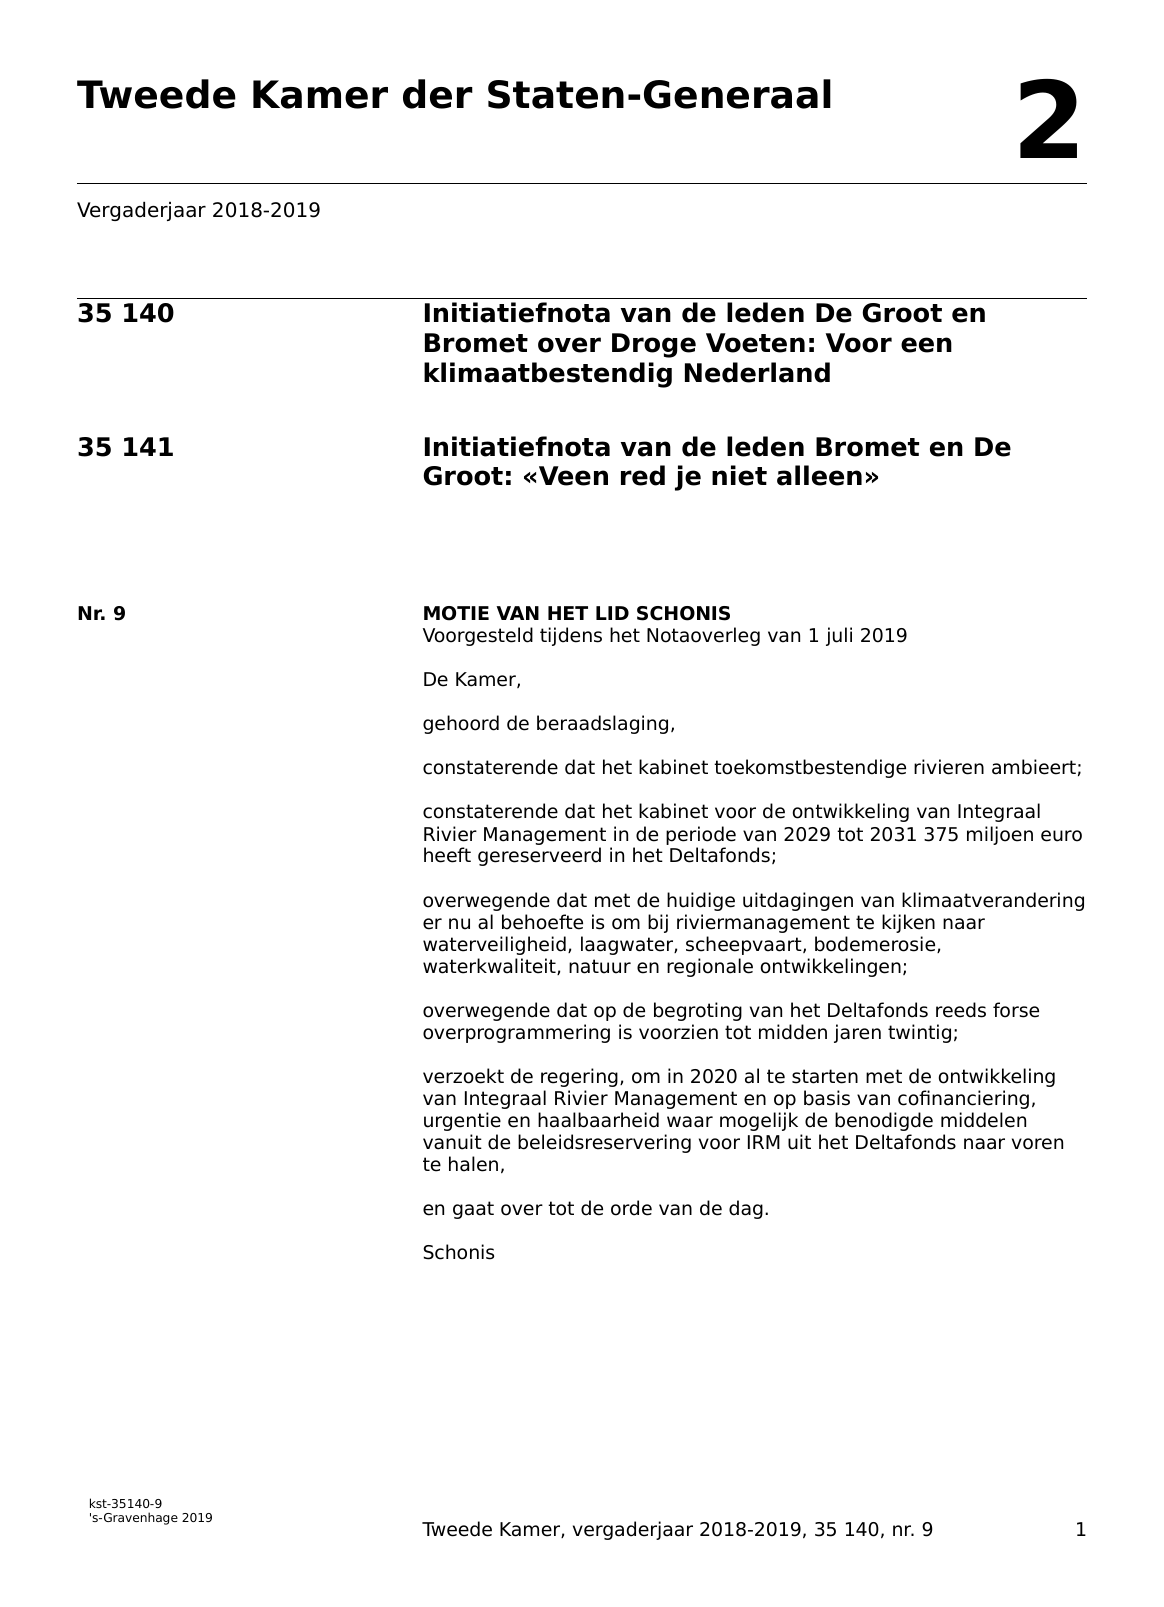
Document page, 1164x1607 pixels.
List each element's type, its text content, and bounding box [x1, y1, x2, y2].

text kst-35140-9 [88, 1497, 323, 1511]
text en gaat over tot de orde van de dag. [422, 1198, 1087, 1220]
text constaterende dat het kabinet toekomstbestendige rivieren ambieert; [422, 757, 1087, 779]
subtitle 35 141 Initiatiefnota van de leden Bromet en De Groot: «Veen red je niet alleen» [77, 432, 1087, 492]
text constaterende dat het kabinet voor de ontwikkeling van Integraal Rivier Management in de periode van 2029 tot 2031 375 miljoen euro heeft gereserveerd in het Deltafonds; [422, 801, 1087, 867]
subtitle 35 140 Initiatiefnota van de leden De Groot en Bromet over Droge Voeten: Voor een klimaatbestendig Nederland [77, 299, 1087, 388]
table_header Tweede Kamer der Staten-Generaal [77, 59, 886, 183]
table_header 2 [886, 59, 1087, 183]
text overwegende dat met de huidige uitdagingen van klimaatverandering er nu al behoefte is om bij riviermanagement te kijken naar waterveiligheid, laagwater, scheepvaart, bodemerosie, waterkwaliteit, natuur en regionale ontwikkelingen; [422, 889, 1087, 977]
text overwegende dat op de begroting van het Deltafonds reeds forse overprogrammering is voorzien tot midden jaren twintig; [422, 1000, 1087, 1044]
text verzoekt de regering, om in 2020 al te starten met de ontwikkeling van Integraal Rivier Management en op basis van cofinanciering, urgentie en haalbaarheid waar mogelijk de benodigde middelen vanuit de beleidsreservering voor IRM uit het Deltafonds naar voren te halen, [422, 1066, 1087, 1176]
subtitle Nr. 9 MOTIE VAN HET LID SCHONIS [77, 603, 1087, 625]
text 's-Gravenhage 2019 [88, 1511, 323, 1525]
text gehoord de beraadslaging, [422, 713, 1087, 735]
text Voorgesteld tijdens het Notaoverleg van 1 juli 2019 [422, 625, 1087, 647]
text Schonis [422, 1242, 1087, 1264]
text De Kamer, [422, 669, 1087, 691]
table_cell Vergaderjaar 2018-2019 [77, 184, 1087, 298]
